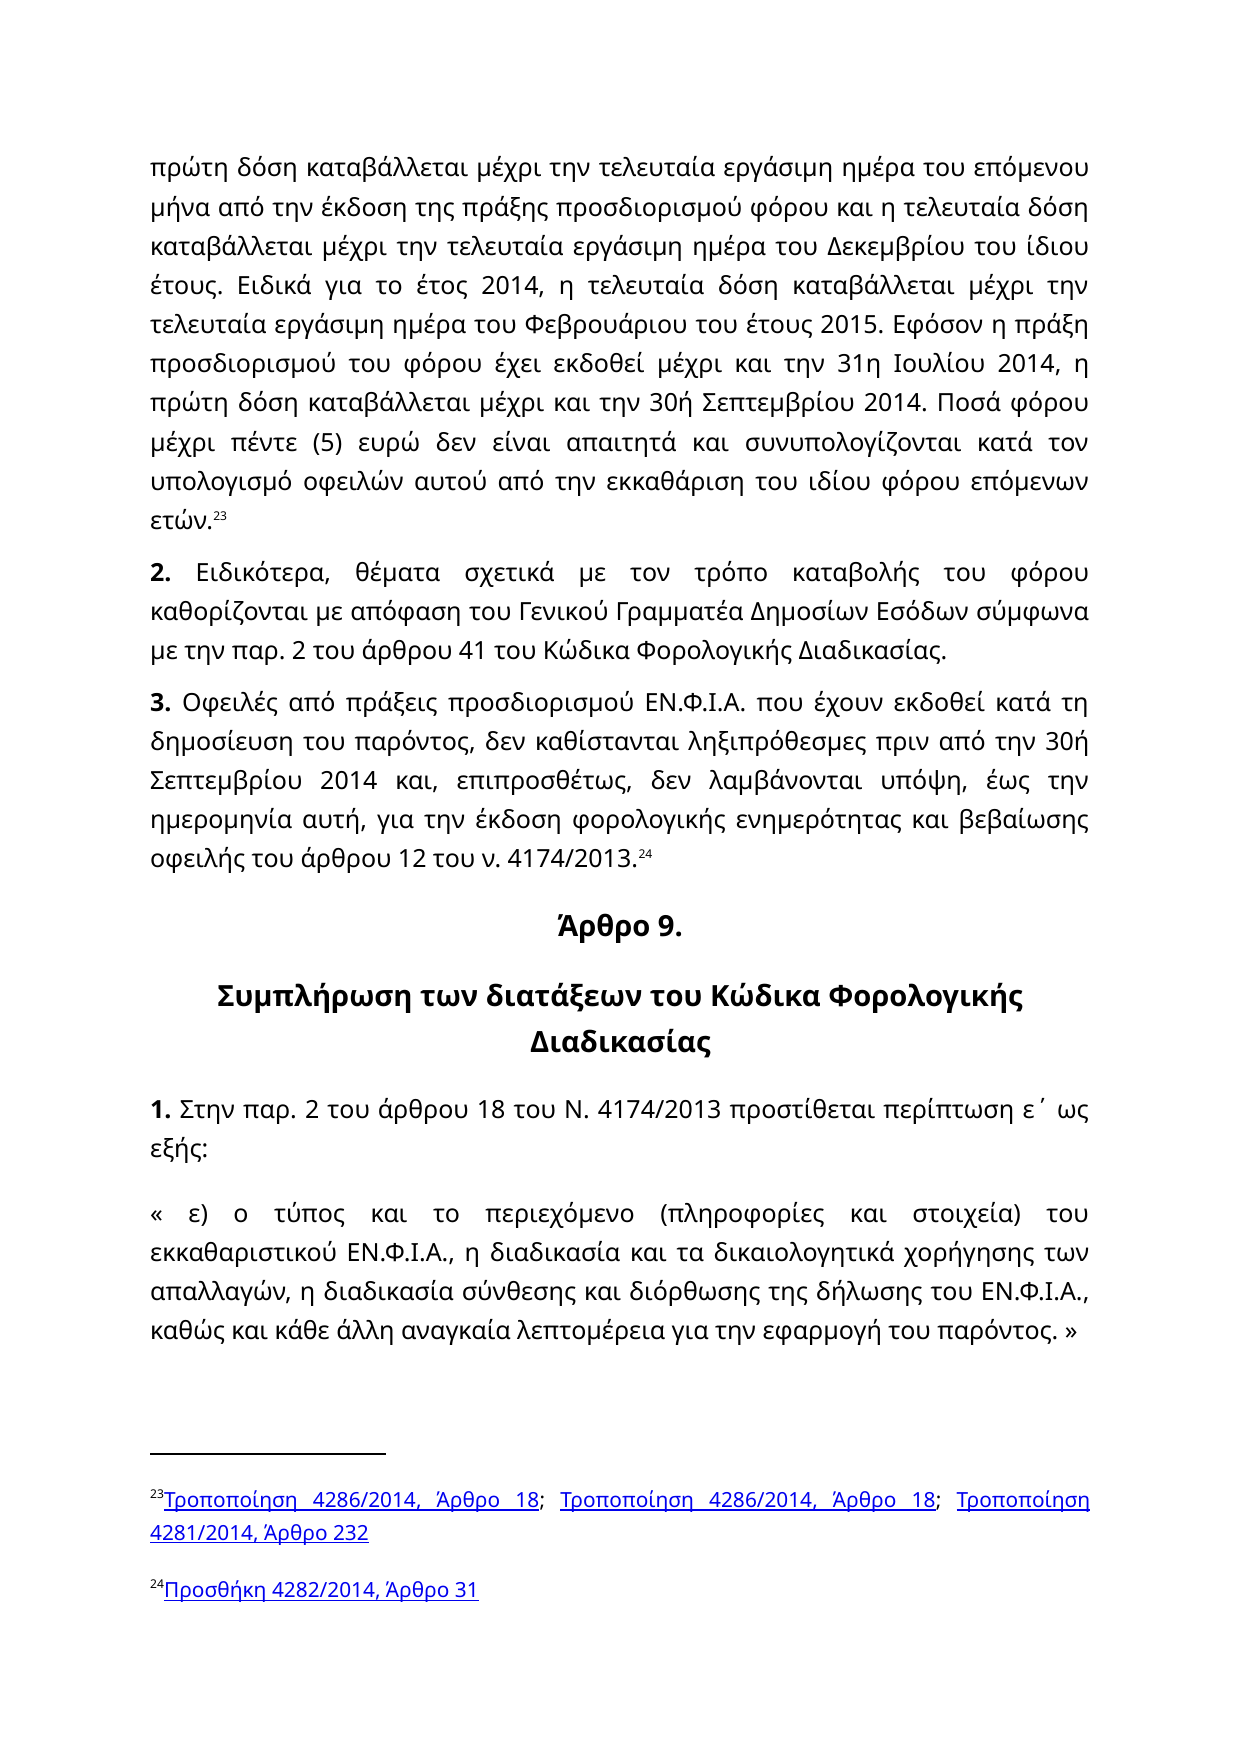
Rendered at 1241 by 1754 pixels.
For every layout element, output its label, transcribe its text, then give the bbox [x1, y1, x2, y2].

subtitle Συμπλήρωση των διατάξεων του Κώδικα Φορολογικής Διαδικασίας [150, 976, 1090, 1061]
text πρώτη δόση καταβάλλεται μέχρι την τελευταία εργάσιμη ημέρα του επόμενου μήνα από την έκδοση της πράξης προσδιορισμού φόρου και η τελευταία δόση καταβάλλεται μέχρι την τελευταία εργάσιμη ημέρα του Δεκεμβρίου του ίδιου έτους. Ειδικά για το έτος 2014, η τελευταία δόση καταβάλλεται μέχρι την τελευταία εργάσιμη ημέρα του Φεβρουάριου του έτους 2015. Εφόσον η πράξη προσδιορισμού του φόρου έχει εκδοθεί μέχρι και την 31η Ιουλίου 2014, η πρώτη δόση καταβάλλεται μέχρι και την 30ή Σεπτεμβρίου 2014. Ποσά φόρου μέχρι πέντε (5) ευρώ δεν είναι απαιτητά και συνυπολογίζονται κατά τον υπολογισμό οφειλών αυτού από την εκκαθάριση του ιδίου φόρου επόμενων ετών. [150, 150, 1090, 537]
text 1. Στην παρ. 2 του άρθρου 18 του Ν. 4174/2013 προστίθεται περίπτωση ε΄ ως εξής: [150, 1092, 1090, 1165]
text Προσθήκη 4282/2014, Άρθρο 31 [150, 1576, 1090, 1604]
text 2. Ειδικότερα, θέματα σχετικά με τον τρόπο καταβολής του φόρου καθορίζονται με απόφαση του Γενικού Γραμματέα Δημοσίων Εσόδων σύμφωνα με την παρ. 2 του άρθρου 41 του Κώδικα Φορολογικής Διαδικασίας. [150, 554, 1090, 667]
text « ε) ο τύπος και το περιεχόμενο (πληροφορίες και στοιχεία) του εκκαθαριστικού ΕΝ.Φ.Ι.Α., η διαδικασία και τα δικαιολογητικά χορήγησης των απαλλαγών, η διαδικασία σύνθεσης και διόρθωσης της δήλωσης του ΕΝ.Φ.Ι.Α., καθώς και κάθε άλλη αναγκαία λεπτομέρεια για την εφαρμογή του παρόντος. » [150, 1195, 1090, 1347]
subtitle Άρθρο 9. [150, 905, 1090, 945]
text 3. Οφειλές από πράξεις προσδιορισµού ΕΝ.Φ.Ι.Α. που έχουν εκδοθεί κατά τη δηµοσίευση του παρόντος, δεν καθίστανται ληξιπρόθεσµες πριν από την 30ή Σεπτεµβρίου 2014 και, επιπροσθέτως, δεν λαµβάνονται υπόψη, έως την ηµεροµηνία αυτή, για την έκδοση φορολογικής ενηµερότητας και βεβαίωσης οφειλής του άρθρου 12 του ν. 4174/2013. [150, 684, 1090, 875]
text Τροποποίηση 4286/2014, Άρθρο 18; Τροποποίηση 4286/2014, Άρθρο 18; Τροποποίηση 4281/2014, Άρθρο 232 [150, 1485, 1090, 1546]
